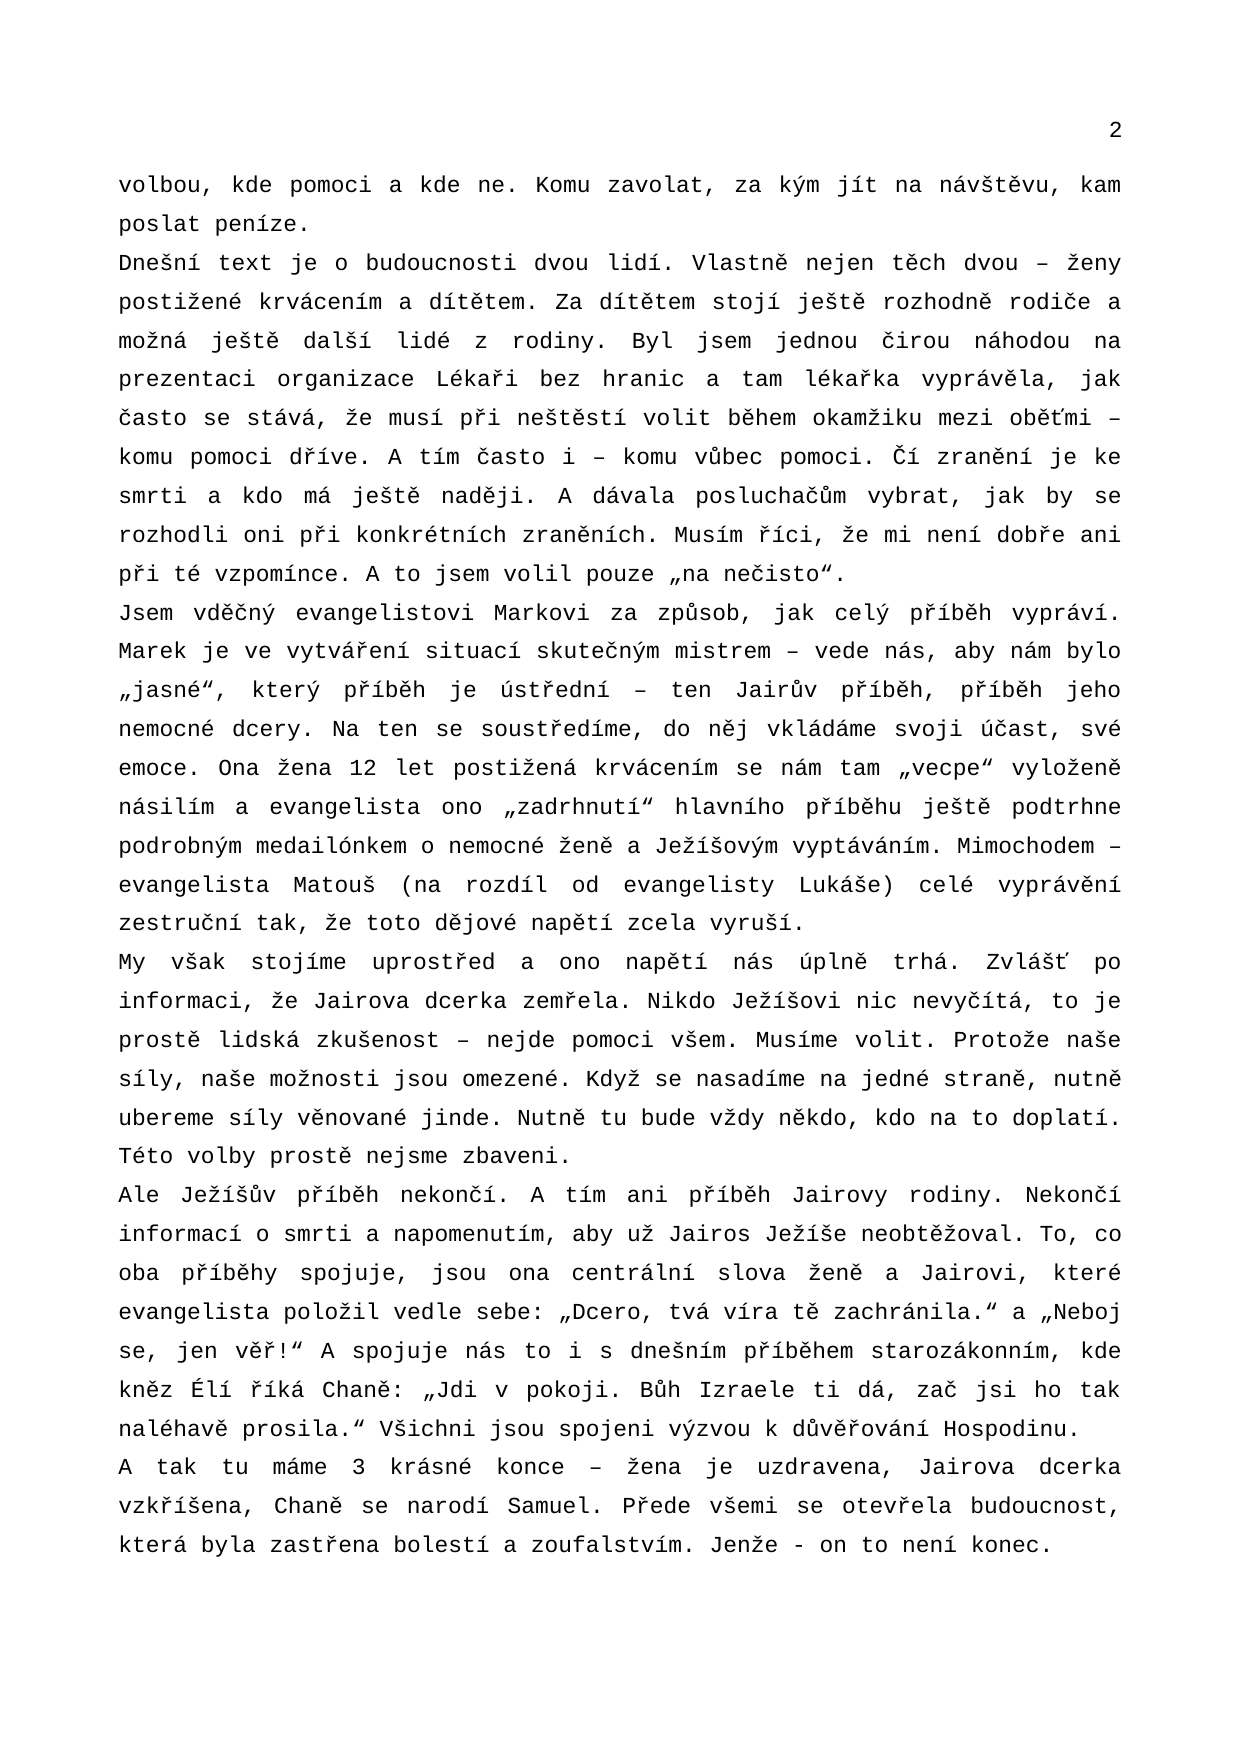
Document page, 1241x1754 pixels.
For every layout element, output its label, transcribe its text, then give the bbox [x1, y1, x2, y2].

text A tak tu máme 3 krásné konce – žena je uzdravena, Jairova dcerka vzkříšena, Chaně se narodí Samuel. Přede všemi se otevřela budoucnost, která byla zastřena bolestí a zoufalstvím. Jenže - on to není konec. [118, 1456, 1122, 1559]
text volbou, kde pomoci a kde ne. Komu zavolat, za kým jít na návštěvu, kam poslat peníze. [118, 173, 1122, 238]
text My však stojíme uprostřed a ono napětí nás úplně trhá. Zvlášť po informaci, že Jairova dcerka zemřela. Nikdo Ježíšovi nic nevyčítá, to je prostě lidská zkušenost – nejde pomoci všem. Musíme volit. Protože naše síly, naše možnosti jsou omezené. Když se nasadíme na jedné straně, nutně ubereme síly věnované jinde. Nutně tu bude vždy někdo, kdo na to doplatí. Této volby prostě nejsme zbaveni. [118, 951, 1122, 1171]
text Dnešní text je o budoucnosti dvou lidí. Vlastně nejen těch dvou – ženy postižené krvácením a dítětem. Za dítětem stojí ještě rozhodně rodiče a možná ještě další lidé z rodiny. Byl jsem jednou čirou náhodou na prezentaci organizace Lékaři bez hranic a tam lékařka vyprávěla, jak často se stává, že musí při neštěstí volit během okamžiku mezi oběťmi – komu pomoci dříve. A tím často i – komu vůbec pomoci. Čí zranění je ke smrti a kdo má ještě naději. A dávala posluchačům vybrat, jak by se rozhodli oni při konkrétních zraněních. Musím říci, že mi není dobře ani při té vzpomínce. A to jsem volil pouze „na nečisto“. [118, 251, 1122, 588]
text Jsem vděčný evangelistovi Markovi za způsob, jak celý příběh vypráví. Marek je ve vytváření situací skutečným mistrem – vede nás, aby nám bylo „jasné“, který příběh je ústřední – ten Jairův příběh, příběh jeho nemocné dcery. Na ten se soustředíme, do něj vkládáme svoji účast, své emoce. Ona žena 12 let postižená krvácením se nám tam „vecpe“ vyloženě násilím a evangelista ono „zadrhnutí“ hlavního příběhu ještě podtrhne podrobným medailónkem o nemocné ženě a Ježíšovým vyptáváním. Mimochodem – evangelista Matouš (na rozdíl od evangelisty Lukáše) celé vyprávění zestruční tak, že toto dějové napětí zcela vyruší. [118, 601, 1122, 938]
text Ale Ježíšův příběh nekončí. A tím ani příběh Jairovy rodiny. Nekončí informací o smrti a napomenutím, aby už Jairos Ježíše neobtěžoval. To, co oba příběhy spojuje, jsou ona centrální slova ženě a Jairovi, které evangelista položil vedle sebe: „Dcero, tvá víra tě zachránila.“ a „Neboj se, jen věř!“ A spojuje nás to i s dnešním příběhem starozákonním, kde kněz Élí říká Chaně: „Jdi v pokoji. Bůh Izraele ti dá, zač jsi ho tak naléhavě prosila.“ Všichni jsou spojeni výzvou k důvěřování Hospodinu. [118, 1184, 1122, 1443]
